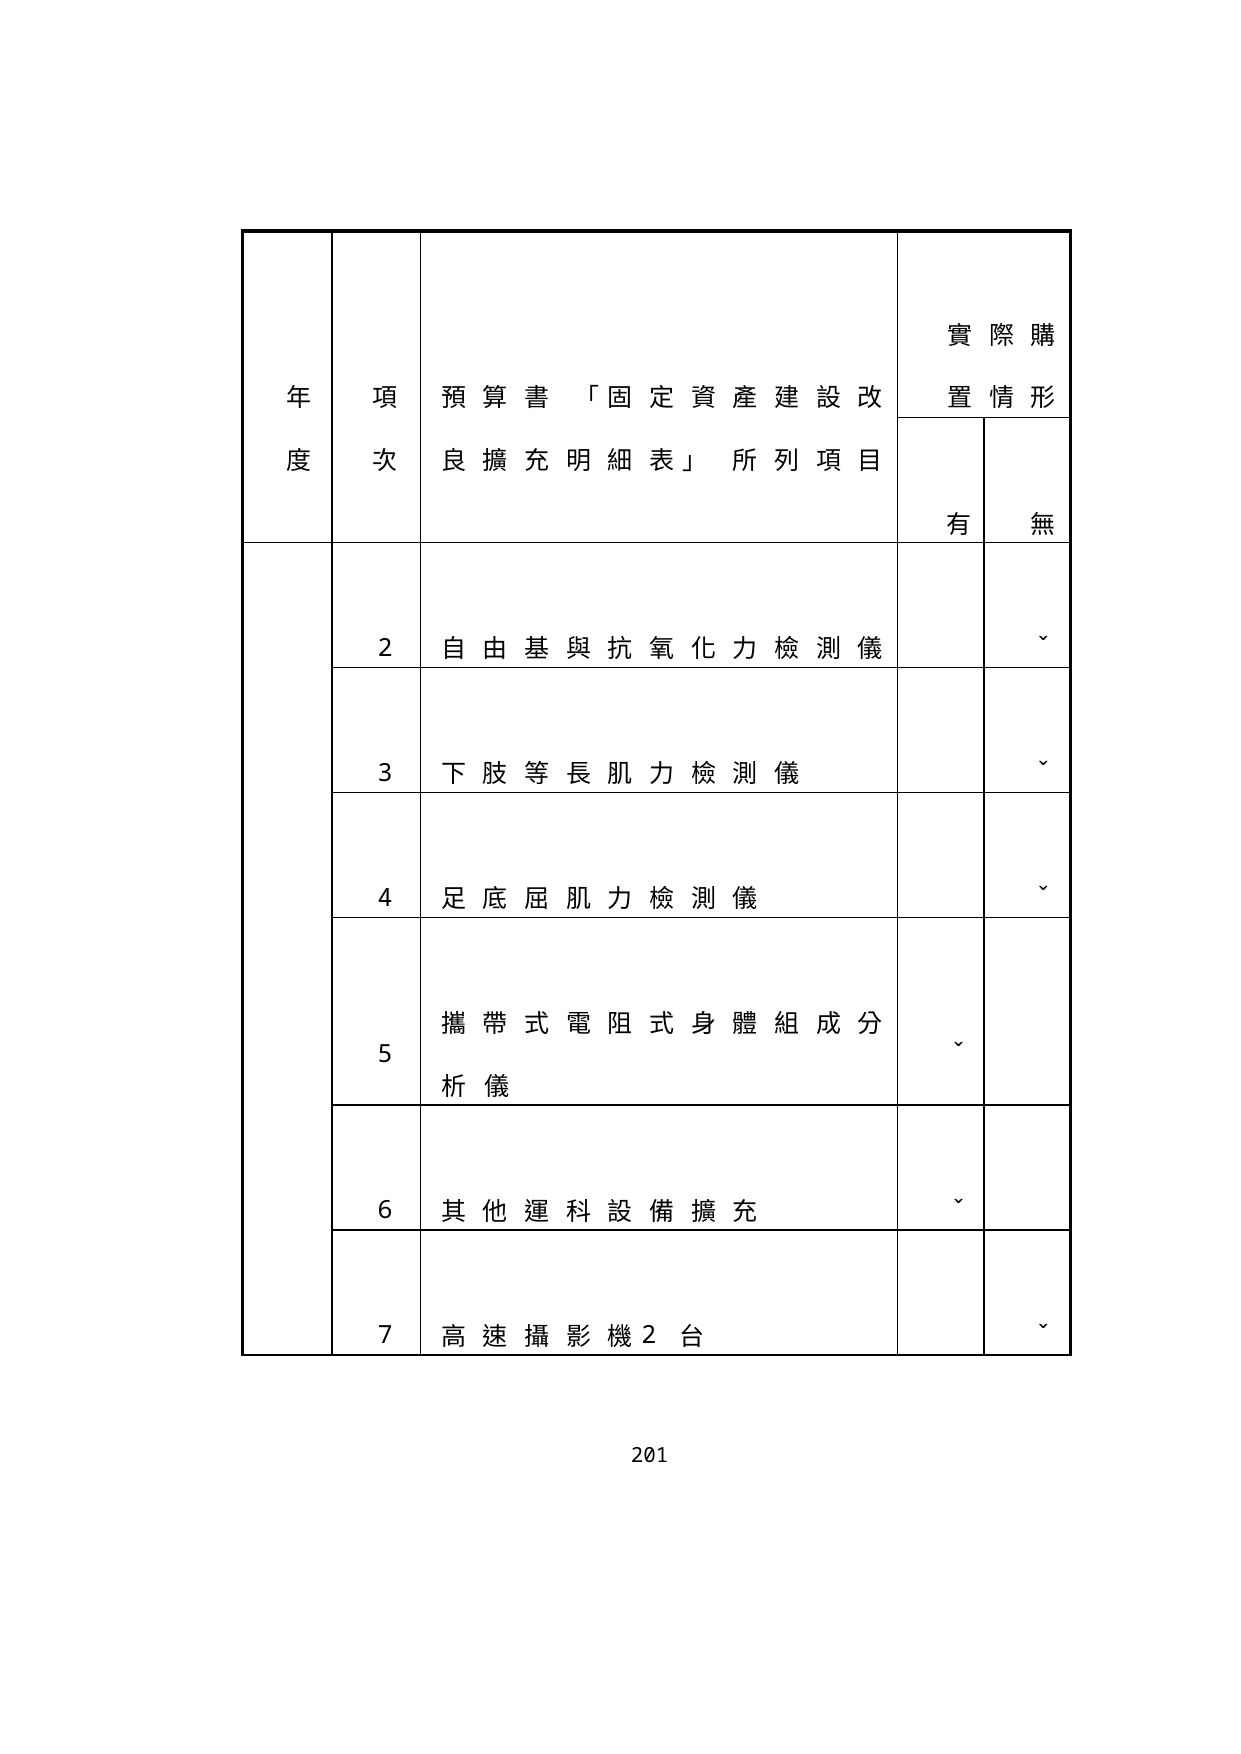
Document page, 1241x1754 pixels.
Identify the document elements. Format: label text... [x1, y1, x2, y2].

table_cell ˇ [898, 1106, 983, 1229]
table_cell [244, 543, 331, 1354]
table_cell ˇ [985, 543, 1069, 667]
table_header 項次 [333, 233, 420, 542]
table_header 年度 [244, 233, 331, 542]
table_header 預算書「固定資產建設改良擴充明細表」所列項目 [421, 233, 897, 542]
table_cell 3 [333, 668, 420, 792]
table_cell 自由基與抗氧化力檢測儀 [421, 543, 897, 667]
table_cell ˇ [985, 668, 1069, 792]
table_cell ˇ [898, 918, 983, 1104]
table_cell 6 [333, 1106, 420, 1229]
table_cell 2 [333, 543, 420, 667]
table_cell [898, 668, 983, 792]
table_cell [898, 793, 983, 917]
table_cell ˇ [985, 1231, 1069, 1354]
table_cell 攜帶式電阻式身體組成分析儀 [421, 918, 897, 1104]
table_cell 其他運科設備擴充 [421, 1106, 897, 1229]
table_cell 無 [985, 418, 1069, 542]
table_cell 7 [333, 1231, 420, 1354]
table_cell [985, 918, 1069, 1104]
table_cell [898, 543, 983, 667]
table_cell ˇ [985, 793, 1069, 917]
table_cell 高速攝影機2 台 [421, 1231, 897, 1354]
table_header 實際購置情形 [898, 233, 1069, 417]
table_cell [985, 1106, 1069, 1229]
table_cell 4 [333, 793, 420, 917]
table_cell 5 [333, 918, 420, 1104]
table_cell [898, 1231, 983, 1354]
table_cell 有 [898, 418, 983, 542]
table_cell 足底屈肌力檢測儀 [421, 793, 897, 917]
table_cell 下肢等長肌力檢測儀 [421, 668, 897, 792]
